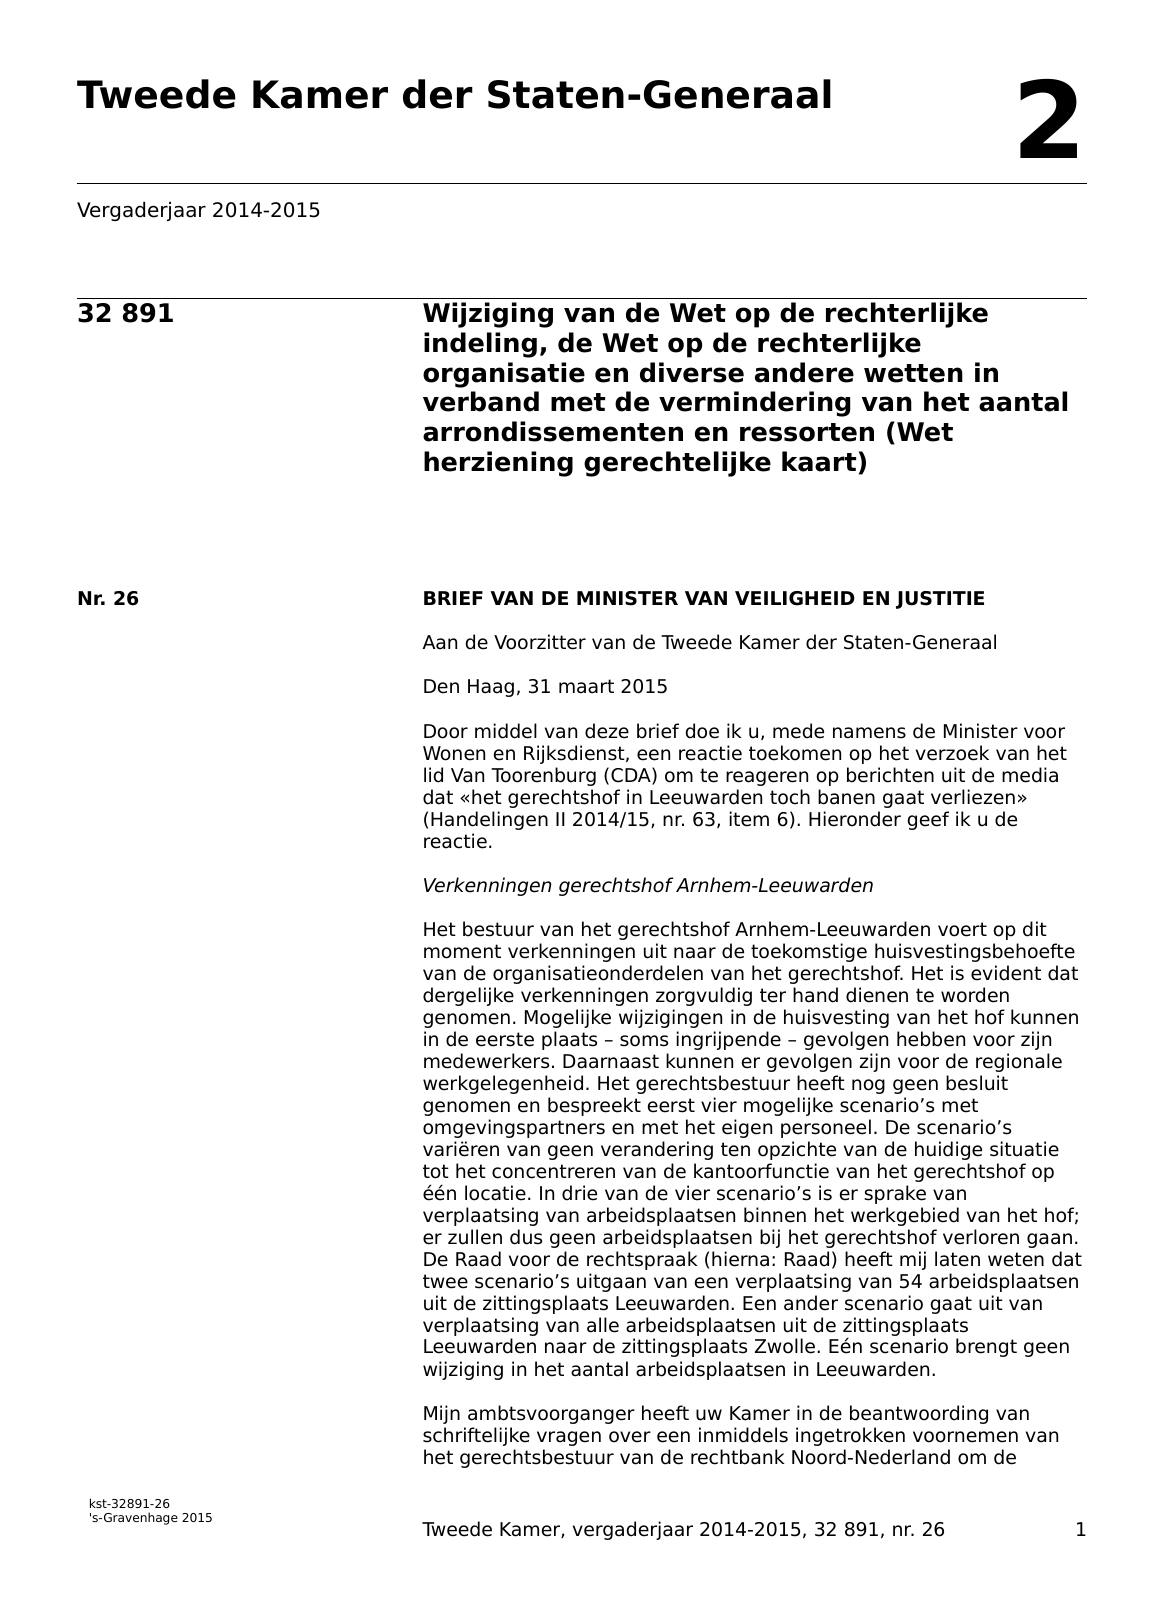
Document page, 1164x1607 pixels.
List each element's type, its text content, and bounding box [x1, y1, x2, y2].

text Den Haag, 31 maart 2015 [422, 676, 1087, 698]
subtitle Nr. 26 BRIEF VAN DE MINISTER VAN VEILIGHEID EN JUSTITIE [77, 588, 1087, 610]
text Aan de Voorzitter van de Tweede Kamer der Staten-Generaal [422, 632, 1087, 654]
text Het bestuur van het gerechtshof Arnhem-Leeuwarden voert op dit moment verkenningen uit naar de toekomstige huisvestingsbehoefte van de organisatieonderdelen van het gerechtshof. Het is evident dat dergelijke verkenningen zorgvuldig ter hand dienen te worden genomen. Mogelijke wijzigingen in de huisvesting van het hof kunnen in de eerste plaats – soms ingrijpende – gevolgen hebben voor zijn medewerkers. Daarnaast kunnen er gevolgen zijn voor de regionale werkgelegenheid. Het gerechtsbestuur heeft nog geen besluit genomen en bespreekt eerst vier mogelijke scenario’s met omgevingspartners en met het eigen personeel. De scenario’s variëren van geen verandering ten opzichte van de huidige situatie tot het concentreren van de kantoorfunctie van het gerechtshof op één locatie. In drie van de vier scenario’s is er sprake van verplaatsing van arbeidsplaatsen binnen het werkgebied van het hof; er zullen dus geen arbeidsplaatsen bij het gerechtshof verloren gaan. De Raad voor de rechtspraak (hierna: Raad) heeft mij laten weten dat twee scenario’s uitgaan van een verplaatsing van 54 arbeidsplaatsen uit de zittingsplaats Leeuwarden. Een ander scenario gaat uit van verplaatsing van alle arbeidsplaatsen uit de zittingsplaats Leeuwarden naar de zittingsplaats Zwolle. Eén scenario brengt geen wijziging in het aantal arbeidsplaatsen in Leeuwarden. [422, 919, 1087, 1380]
table_cell Vergaderjaar 2014-2015 [77, 184, 1087, 298]
table_header 2 [886, 59, 1087, 183]
subtitle Verkenningen gerechtshof Arnhem-Leeuwarden [422, 875, 1087, 897]
text 's-Gravenhage 2015 [88, 1511, 323, 1525]
text Door middel van deze brief doe ik u, mede namens de Minister voor Wonen en Rijksdienst, een reactie toekomen op het verzoek van het lid Van Toorenburg (CDA) om te reageren op berichten uit de media dat «het gerechtshof in Leeuwarden toch banen gaat verliezen» (Handelingen II 2014/15, nr. 63, item 6). Hieronder geef ik u de reactie. [422, 721, 1087, 852]
text kst-32891-26 [88, 1497, 323, 1511]
text Mijn ambtsvoorganger heeft uw Kamer in de beantwoording van schriftelijke vragen over een inmiddels ingetrokken voornemen van het gerechtsbestuur van de rechtbank Noord-Nederland om de [422, 1403, 1087, 1468]
subtitle 32 891 Wijziging van de Wet op de rechterlijke indeling, de Wet op de rechterlijke organisatie en diverse andere wetten in verband met de vermindering van het aantal arrondissementen en ressorten (Wet herziening gerechtelijke kaart) [77, 299, 1087, 477]
table_header Tweede Kamer der Staten-Generaal [77, 59, 886, 183]
